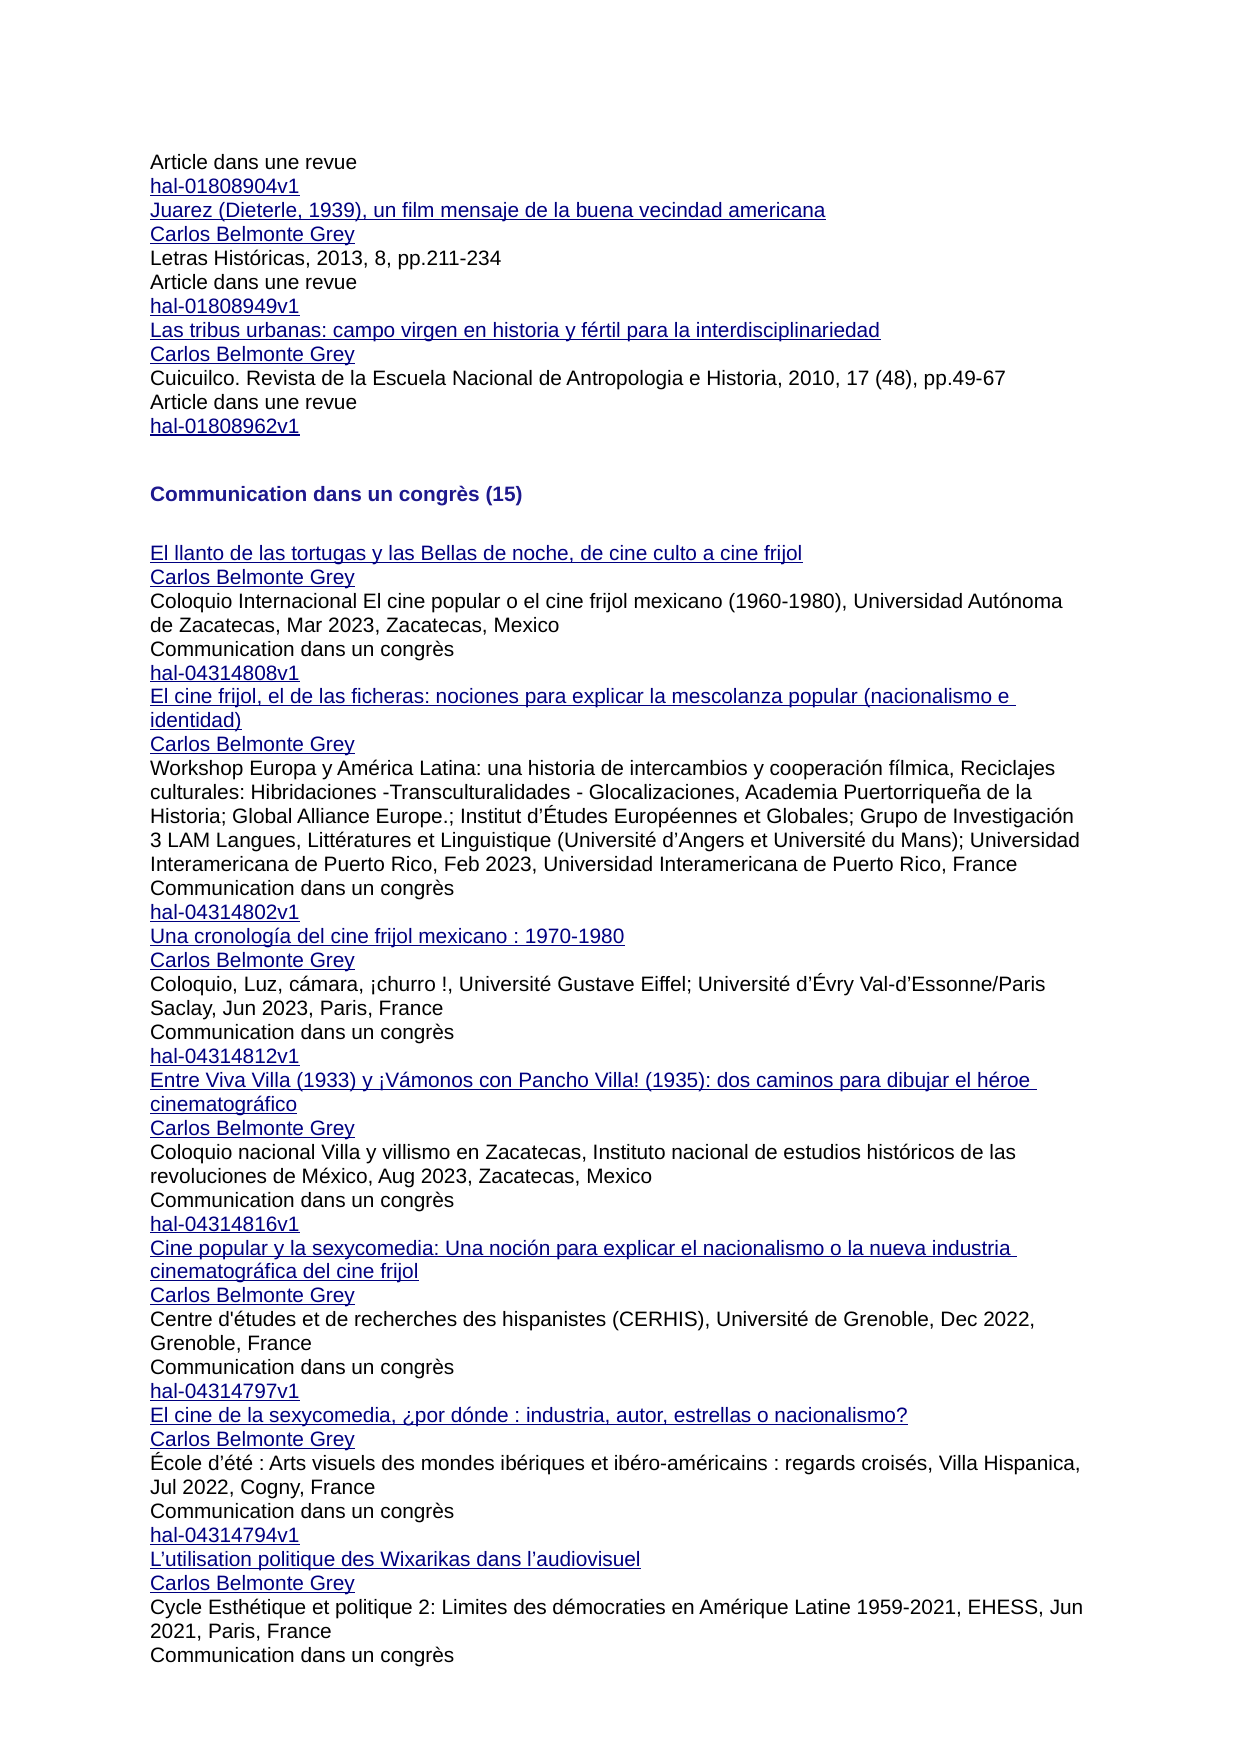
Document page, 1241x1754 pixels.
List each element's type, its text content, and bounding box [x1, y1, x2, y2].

table_cell L’utilisation politique des Wixarikas dans l’audiovisuel Carlos Belmonte Grey Cycle Esthétique et politique 2: Limites des démocraties en Amérique Latine 1959-2021, EHESS, Jun 2021, Paris, France Communication dans un congrès [150, 1547, 1090, 1667]
table_header El llanto de las tortugas y las Bellas de noche, de cine culto a cine frijol Carlos Belmonte Grey Coloquio Internacional El cine popular o el cine frijol mexicano (1960-1980), Universidad Autónoma de Zacatecas, Mar 2023, Zacatecas, Mexico Communication dans un congrès hal-04314808v1 [150, 541, 1090, 684]
table_cell Entre Viva Villa (1933) y ¡Vámonos con Pancho Villa! (1935): dos caminos para dibujar el héroe cinematográfico Carlos Belmonte Grey Coloquio nacional Villa y villismo en Zacatecas, Instituto nacional de estudios históricos de las revoluciones de México, Aug 2023, Zacatecas, Mexico Communication dans un congrès hal-04314816v1 [150, 1068, 1090, 1235]
table_cell Las tribus urbanas: campo virgen en historia y fértil para la interdisciplinariedad Carlos Belmonte Grey Cuicuilco. Revista de la Escuela Nacional de Antropologia e Historia, 2010, 17 (48), pp.49-67 Article dans une revue hal-01808962v1 [150, 318, 1090, 437]
table_cell Article dans une revue hal-01808904v1 [150, 150, 1090, 198]
table_cell El cine frijol, el de las ficheras: nociones para explicar la mescolanza popular (nacionalismo e identidad) Carlos Belmonte Grey Workshop Europa y América Latina: una historia de intercambios y cooperación fílmica, Reciclajes culturales: Hibridaciones -Transculturalidades - Glocalizaciones, Academia Puertorriqueña de la Historia; Global Alliance Europe.; Institut d’Études Européennes et Globales; Grupo de Investigación 3 LAM Langues, Littératures et Linguistique (Université d’Angers et Université du Mans); Universidad Interamericana de Puerto Rico, Feb 2023, Universidad Interamericana de Puerto Rico, France Communication dans un congrès hal-04314802v1 [150, 684, 1090, 924]
subtitle Communication dans un congrès (15) [150, 482, 1090, 506]
table_cell Cine popular y la sexycomedia: Una noción para explicar el nacionalismo o la nueva industria cinematográfica del cine frijol Carlos Belmonte Grey Centre d'études et de recherches des hispanistes (CERHIS), Université de Grenoble, Dec 2022, Grenoble, France Communication dans un congrès hal-04314797v1 [150, 1235, 1090, 1403]
table_cell Una cronología del cine frijol mexicano : 1970-1980 Carlos Belmonte Grey Coloquio, Luz, cámara, ¡churro !, Université Gustave Eiffel; Université d’Évry Val-d’Essonne/Paris Saclay, Jun 2023, Paris, France Communication dans un congrès hal-04314812v1 [150, 924, 1090, 1068]
table_cell El cine de la sexycomedia, ¿por dónde : industria, autor, estrellas o nacionalismo? Carlos Belmonte Grey École d’été : Arts visuels des mondes ibériques et ibéro-américains : regards croisés, Villa Hispanica, Jul 2022, Cogny, France Communication dans un congrès hal-04314794v1 [150, 1403, 1090, 1547]
table_cell Juarez (Dieterle, 1939), un film mensaje de la buena vecindad americana Carlos Belmonte Grey Letras Históricas, 2013, 8, pp.211-234 Article dans une revue hal-01808949v1 [150, 198, 1090, 318]
